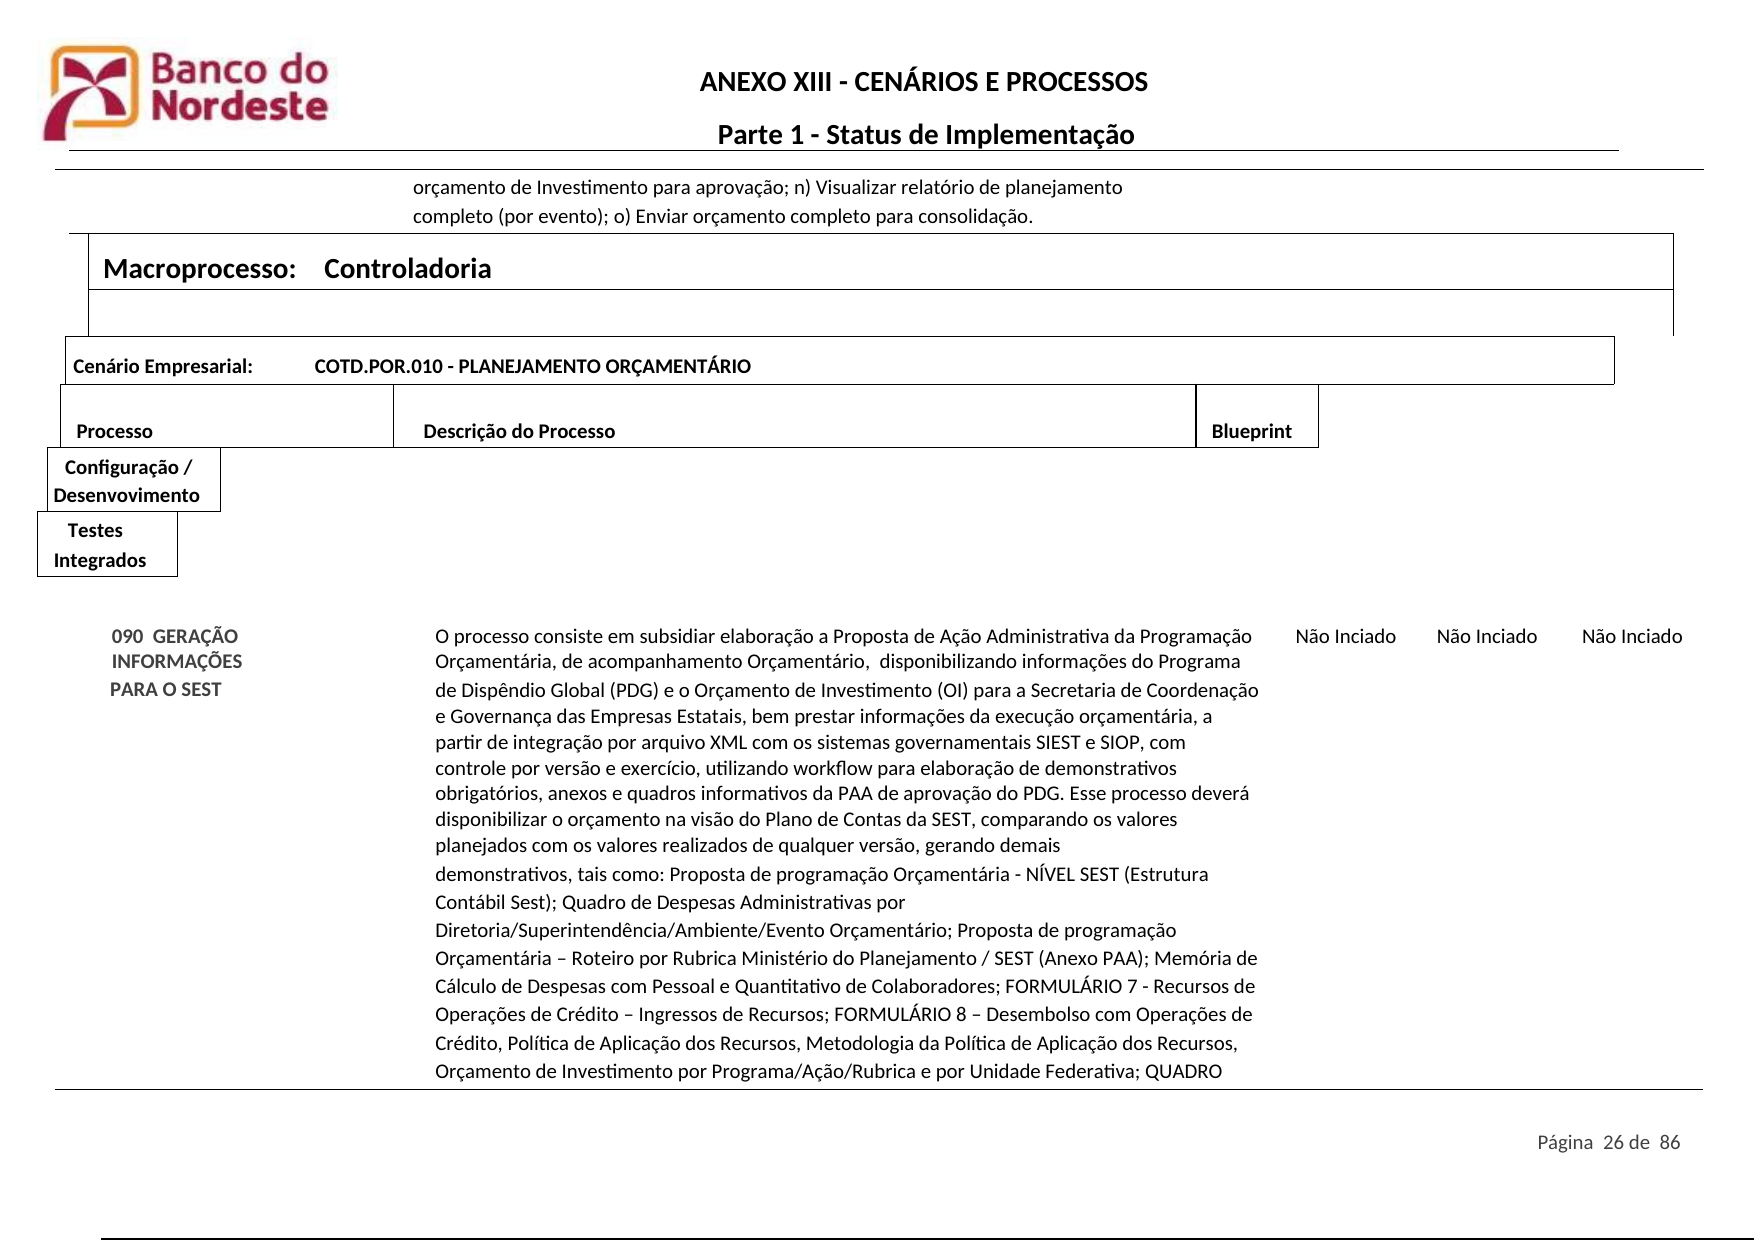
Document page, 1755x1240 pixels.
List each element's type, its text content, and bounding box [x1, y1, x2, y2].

table_cell [315, 511, 319, 576]
table_cell [413, 511, 1196, 576]
table_cell [1619, 384, 1673, 447]
table_header 090 GERAÇÃO INFORMAÇÕES PARA O SEST [55, 623, 288, 1089]
table_header O processo consiste em subsidiar elaboração a Proposta de Ação Administrativa da Programação Orçamentária, de acompanhamento Orçamentário, disponibilizando informações do Programa de Dispêndio Global (PDG) e o Orçamento de Investimento (OI) para a Secretaria de Coordenação e Governança das Empresas Estatais, bem prestar informações da execução orçamentária, a partir de integração por arquivo XML com os sistemas governamentais SIEST e SIOP, com controle por versão e exercício, utilizando workflow para elaboração de demonstrativos obrigatórios, anexos e quadros informativos da PAA de aprovação do PDG. Esse processo deverá disponibilizar o orçamento na visão do Plano de Contas da SEST, comparando os valores planejados com os valores realizados de qualquer versão, gerando demais demonstrativos, tais como: Proposta de programação Orçamentária - NÍVEL SEST (Estrutura Contábil Sest); Quadro de Despesas Administrativas por Diretoria/Superintendência/Ambiente/Evento Orçamentário; Proposta de programação Orçamentária – Roteiro por Rubrica Ministério do Planejamento / SEST (Anexo PAA); Memória de Cálculo de Despesas com Pessoal e Quantitativo de Colaboradores; FORMULÁRIO 7 - Recursos de Operações de Crédito – Ingressos de Recursos; FORMULÁRIO 8 – Desembolso com Operações de Crédito, Política de Aplicação dos Recursos, Metodologia da Política de Aplicação dos Recursos, Orçamento de Investimento por Programa/Ação/Rubrica e por Unidade Federativa; QUADRO [288, 623, 1295, 1089]
table_cell [1498, 151, 1618, 169]
table_cell Configuração / Desenvovimento [48, 448, 220, 511]
table_header Não Inciado [1437, 623, 1582, 1089]
table_cell [1691, 384, 1704, 447]
table_cell [178, 512, 220, 576]
table_cell [47, 336, 51, 383]
table_cell [1325, 447, 1357, 511]
table_cell [1704, 336, 1716, 383]
table_cell [60, 151, 65, 169]
table_cell [1691, 170, 1704, 232]
table_cell [69, 151, 413, 169]
table_cell [315, 448, 319, 511]
table_cell [1488, 385, 1498, 447]
table_cell [1196, 511, 1200, 576]
table_cell [1196, 448, 1200, 511]
table_cell [1673, 447, 1691, 511]
table_cell [319, 511, 393, 576]
table_cell COTD.POR.010 - PLANEJAMENTO ORÇAMENTÁRIO [315, 337, 1614, 383]
table_cell [47, 233, 51, 289]
table_cell [393, 448, 398, 511]
table_cell [51, 233, 88, 336]
table_cell Descrição do Processo [394, 385, 1195, 447]
table_cell [1614, 447, 1618, 511]
table_cell [1319, 385, 1325, 447]
table_cell [65, 151, 69, 169]
table_cell [69, 170, 413, 232]
table_cell [1704, 447, 1716, 511]
table_cell [1498, 447, 1614, 511]
table_cell [1673, 150, 1691, 169]
table_cell [1325, 511, 1357, 576]
table_cell [60, 336, 65, 383]
table_cell [38, 447, 47, 511]
table_cell [38, 233, 47, 289]
table_cell [1619, 336, 1673, 383]
table_cell [38, 384, 47, 447]
table_cell [1619, 447, 1673, 511]
table_cell [1704, 150, 1716, 232]
table_header Não Inciado [1295, 623, 1437, 1089]
table_cell [220, 511, 314, 576]
table_cell [65, 170, 69, 232]
table_cell [1200, 448, 1222, 511]
table_cell [1498, 385, 1614, 447]
table_cell [1704, 511, 1716, 576]
table_cell Blueprint [1197, 385, 1318, 447]
table_cell [51, 151, 60, 232]
table_cell [89, 290, 1673, 336]
table_cell [51, 336, 60, 383]
table_cell [1318, 511, 1325, 576]
table_cell [1674, 233, 1704, 336]
table_cell [38, 336, 47, 383]
table_cell Testes Integrados [38, 512, 177, 576]
table_cell [1704, 289, 1716, 336]
table_cell [1223, 170, 1357, 232]
table_cell [1357, 151, 1498, 169]
table_cell [38, 151, 47, 232]
table_cell [1357, 385, 1487, 447]
table_cell Cenário Empresarial: [66, 337, 314, 383]
table_cell [1357, 170, 1498, 232]
table_cell [47, 384, 51, 447]
table_cell [1498, 511, 1614, 576]
table_cell [1691, 511, 1704, 576]
table_cell [1691, 336, 1704, 383]
table_cell [1673, 384, 1691, 447]
table_cell [413, 448, 1196, 511]
table_cell [1673, 170, 1691, 232]
table_cell [1673, 336, 1691, 383]
table_cell [221, 448, 314, 511]
table_cell [1704, 233, 1716, 289]
table_cell [1691, 447, 1704, 511]
table_cell [1619, 170, 1673, 232]
table_cell [47, 151, 51, 232]
table_cell [398, 448, 413, 511]
table_cell [1223, 448, 1318, 511]
table_cell [1488, 511, 1498, 576]
table_cell [398, 511, 413, 576]
table_cell [1223, 511, 1318, 576]
table_cell orçamento de Investimento para aprovação; n) Visualizar relatório de planejamento completo (por evento); o) Enviar orçamento completo para consolidação. [413, 170, 1222, 232]
table_cell [393, 511, 398, 576]
table_cell Processo [61, 385, 393, 447]
table_cell [1357, 511, 1487, 576]
table_cell [1325, 385, 1357, 447]
table_cell [60, 170, 65, 232]
table_cell [1614, 511, 1618, 576]
table_cell [1614, 384, 1618, 447]
table_cell Macroprocesso: Controladoria [89, 234, 1673, 289]
table_cell [319, 448, 393, 511]
table_cell [1691, 150, 1704, 169]
table_cell [1223, 151, 1357, 169]
table_header Não Inciado [1582, 623, 1703, 1089]
table_cell [1619, 150, 1673, 169]
table_cell [47, 289, 51, 336]
table_cell [1318, 447, 1325, 511]
table_cell [1619, 511, 1673, 576]
table_cell [38, 289, 47, 336]
table_cell [1673, 511, 1691, 576]
table_cell [1498, 170, 1618, 232]
table_cell [1200, 511, 1222, 576]
table_cell [1357, 447, 1487, 511]
table_cell [51, 384, 60, 447]
table_cell [1704, 384, 1716, 447]
table_cell [1488, 447, 1498, 511]
